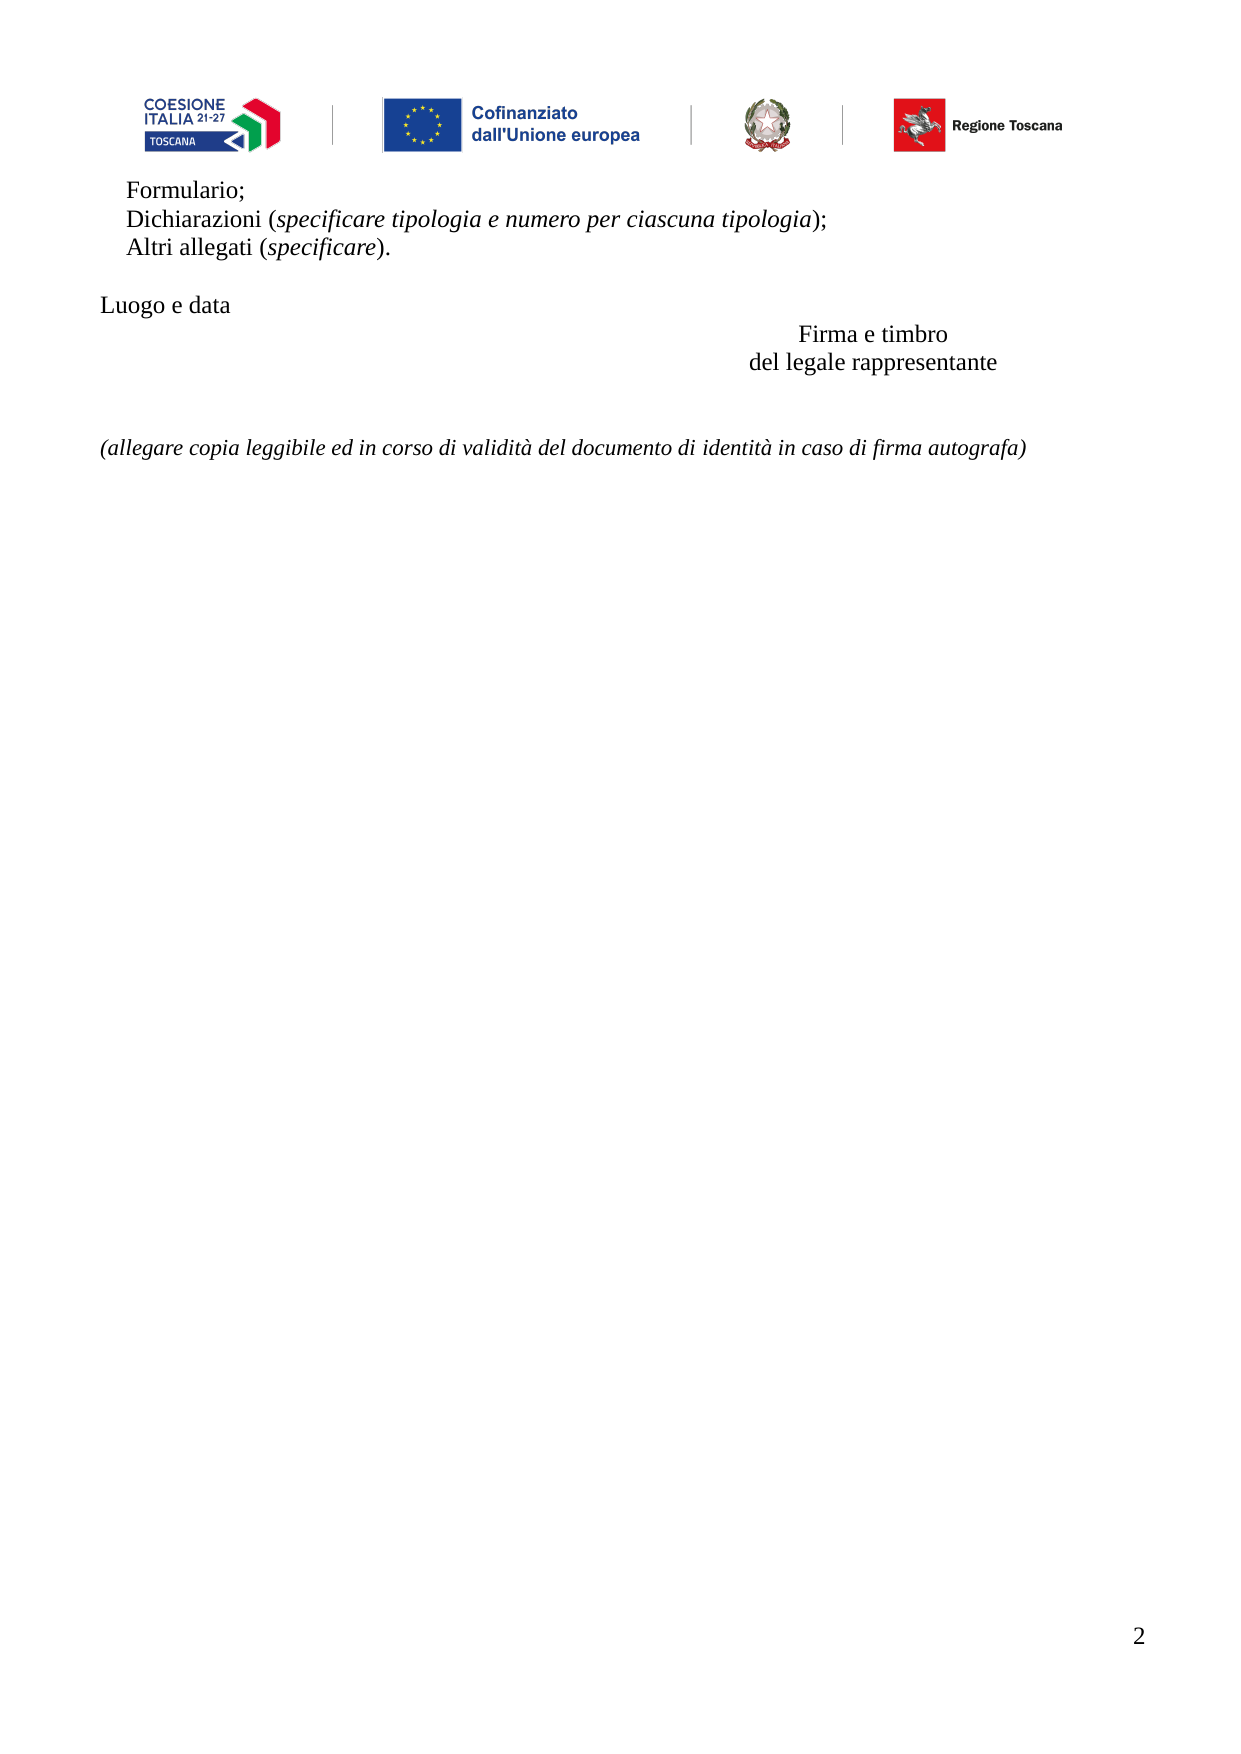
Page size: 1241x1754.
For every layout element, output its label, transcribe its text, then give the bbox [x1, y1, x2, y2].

text Luogo e data [100, 290, 1145, 319]
text  Altri allegati (specificare). [100, 232, 1145, 261]
text (allegare copia leggibile ed in corso di validità del documento di identità in caso di firma autografa) [100, 434, 1145, 460]
text  Dichiarazioni (specificare tipologia e numero per ciascuna tipologia); [100, 204, 1145, 232]
text  Formulario; [100, 175, 1145, 204]
text Firma e timbro [601, 319, 1145, 347]
text del legale rappresentante [601, 347, 1145, 376]
